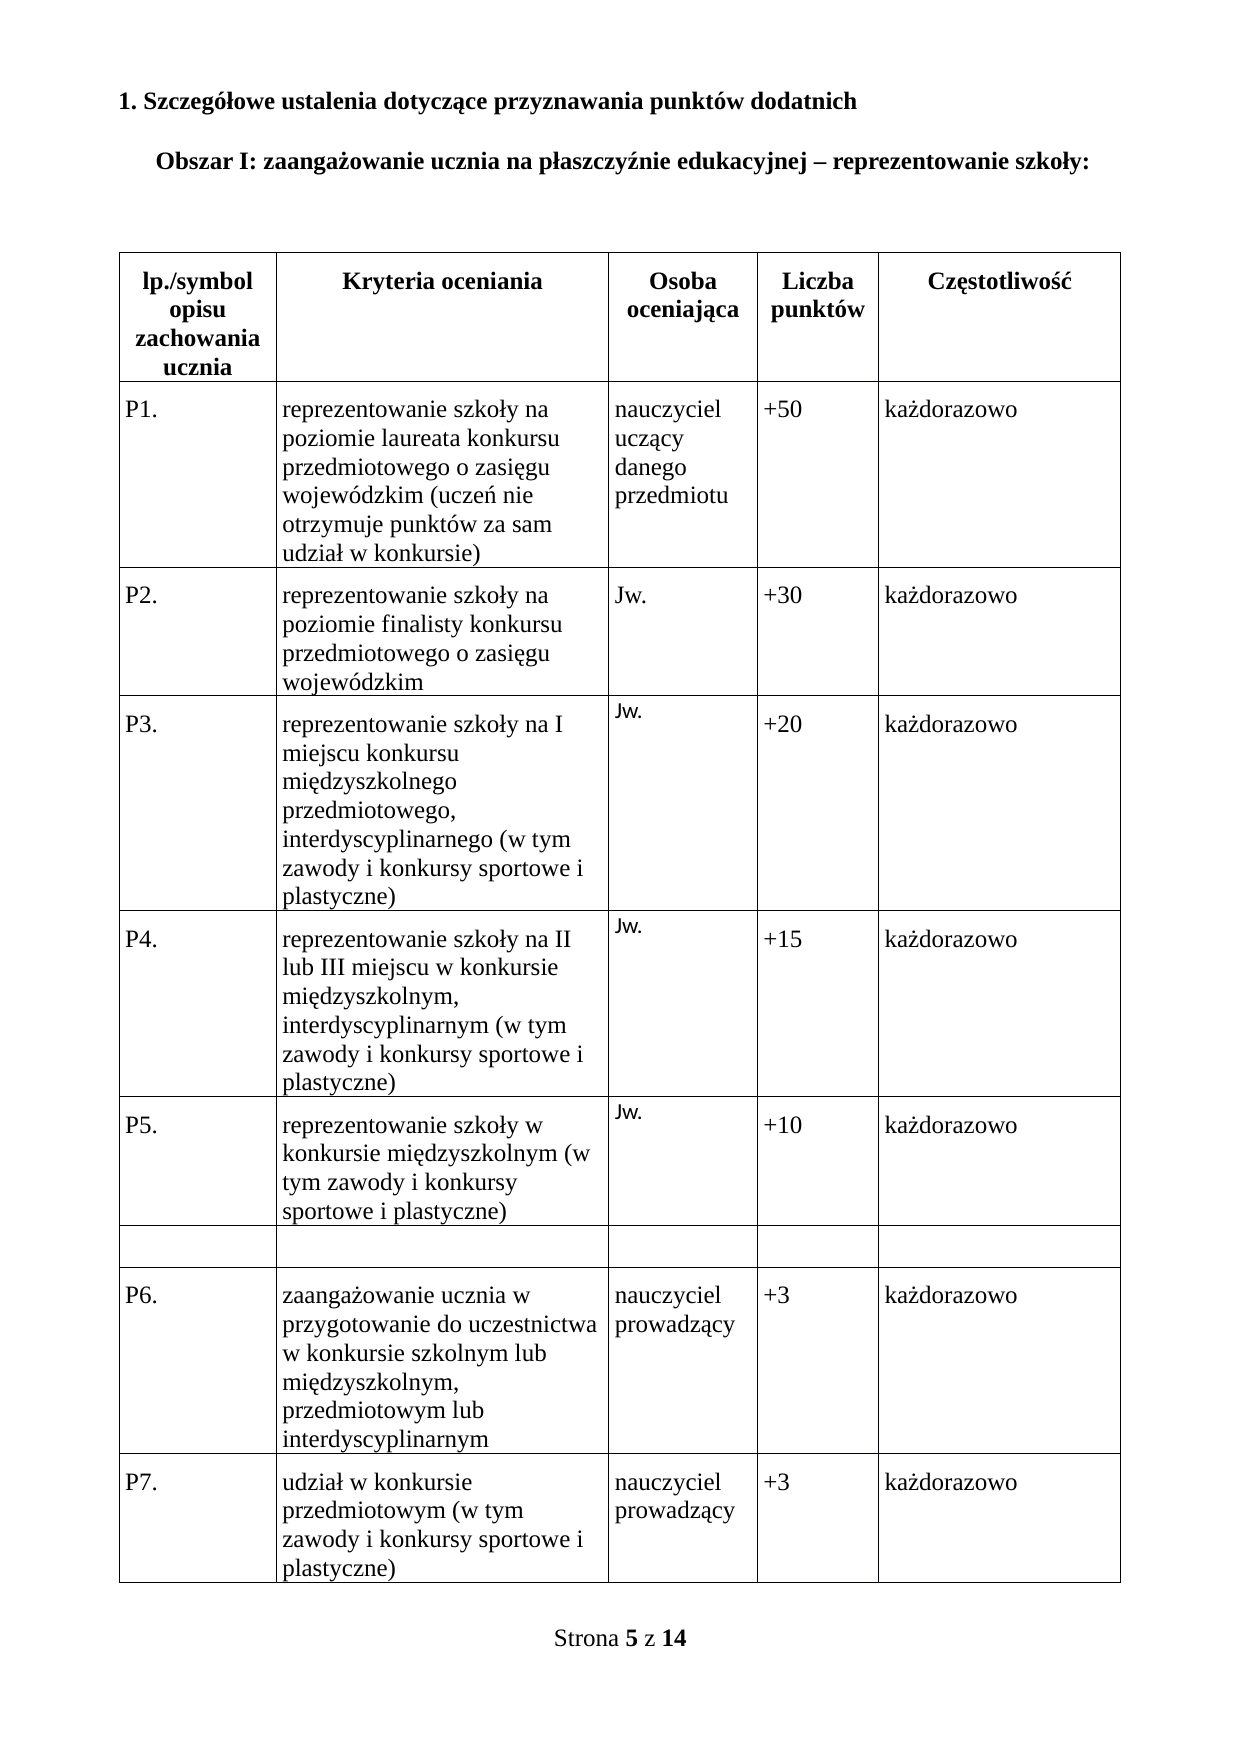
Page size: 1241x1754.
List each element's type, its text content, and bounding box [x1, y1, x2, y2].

table_cell P3. [120, 696, 276, 910]
table_cell reprezentowanie szkoły na II lub III miejscu w konkursie międzyszkolnym, interdyscyplinarnym (w tym zawody i konkursy sportowe i plastyczne) [277, 911, 608, 1096]
table_cell każdorazowo [879, 696, 1120, 910]
table_header Liczba punktów [758, 253, 878, 381]
table_cell [120, 1226, 276, 1267]
table_header lp./symbol opisu zachowania ucznia [120, 253, 276, 381]
table_cell każdorazowo [879, 1454, 1120, 1582]
table_cell +3 [758, 1268, 878, 1453]
table_cell każdorazowo [879, 1097, 1120, 1225]
table_cell nauczyciel prowadzący [609, 1454, 757, 1582]
table_cell +3 [758, 1454, 878, 1582]
table_cell P5. [120, 1097, 276, 1225]
table_cell każdorazowo [879, 911, 1120, 1096]
text Obszar I: zaangażowanie ucznia na płaszczyźnie edukacyjnej – reprezentowanie szkoły: [155, 146, 1122, 174]
table_header Częstotliwość [879, 253, 1120, 381]
table_cell [609, 1226, 757, 1267]
table_cell nauczyciel uczący danego przedmiotu [609, 382, 757, 567]
table_cell [879, 1226, 1120, 1267]
table_cell +20 [758, 696, 878, 910]
table_cell +10 [758, 1097, 878, 1225]
table_cell Jw. [609, 696, 757, 910]
table_cell P2. [120, 568, 276, 695]
table_cell udział w konkursie przedmiotowym (w tym zawody i konkursy sportowe i plastyczne) [277, 1454, 608, 1582]
table_cell P7. [120, 1454, 276, 1582]
table_cell +50 [758, 382, 878, 567]
table_cell +15 [758, 911, 878, 1096]
table_cell zaangażowanie ucznia w przygotowanie do uczestnictwa w konkursie szkolnym lub międzyszkolnym, przedmiotowym lub interdyscyplinarnym [277, 1268, 608, 1453]
table_cell reprezentowanie szkoły w konkursie międzyszkolnym (w tym zawody i konkursy sportowe i plastyczne) [277, 1097, 608, 1225]
text 1. Szczegółowe ustalenia dotyczące przyznawania punktów dodatnich [118, 86, 1122, 115]
table_cell [758, 1226, 878, 1267]
table_header Kryteria oceniania [277, 253, 608, 381]
table_header Osoba oceniająca [609, 253, 757, 381]
table_cell każdorazowo [879, 1268, 1120, 1453]
table_cell Jw. [609, 568, 757, 695]
table_cell [277, 1226, 608, 1267]
table_cell nauczyciel prowadzący [609, 1268, 757, 1453]
table_cell P4. [120, 911, 276, 1096]
table_cell każdorazowo [879, 382, 1120, 567]
table_cell reprezentowanie szkoły na poziomie finalisty konkursu przedmiotowego o zasięgu wojewódzkim [277, 568, 608, 695]
table_cell P6. [120, 1268, 276, 1453]
table_cell reprezentowanie szkoły na poziomie laureata konkursu przedmiotowego o zasięgu wojewódzkim (uczeń nie otrzymuje punktów za sam udział w konkursie) [277, 382, 608, 567]
table_cell reprezentowanie szkoły na I miejscu konkursu międzyszkolnego przedmiotowego, interdyscyplinarnego (w tym zawody i konkursy sportowe i plastyczne) [277, 696, 608, 910]
table_cell Jw. [609, 1097, 757, 1225]
table_cell P1. [120, 382, 276, 567]
table_cell Jw. [609, 911, 757, 1096]
table_cell każdorazowo [879, 568, 1120, 695]
table_cell +30 [758, 568, 878, 695]
